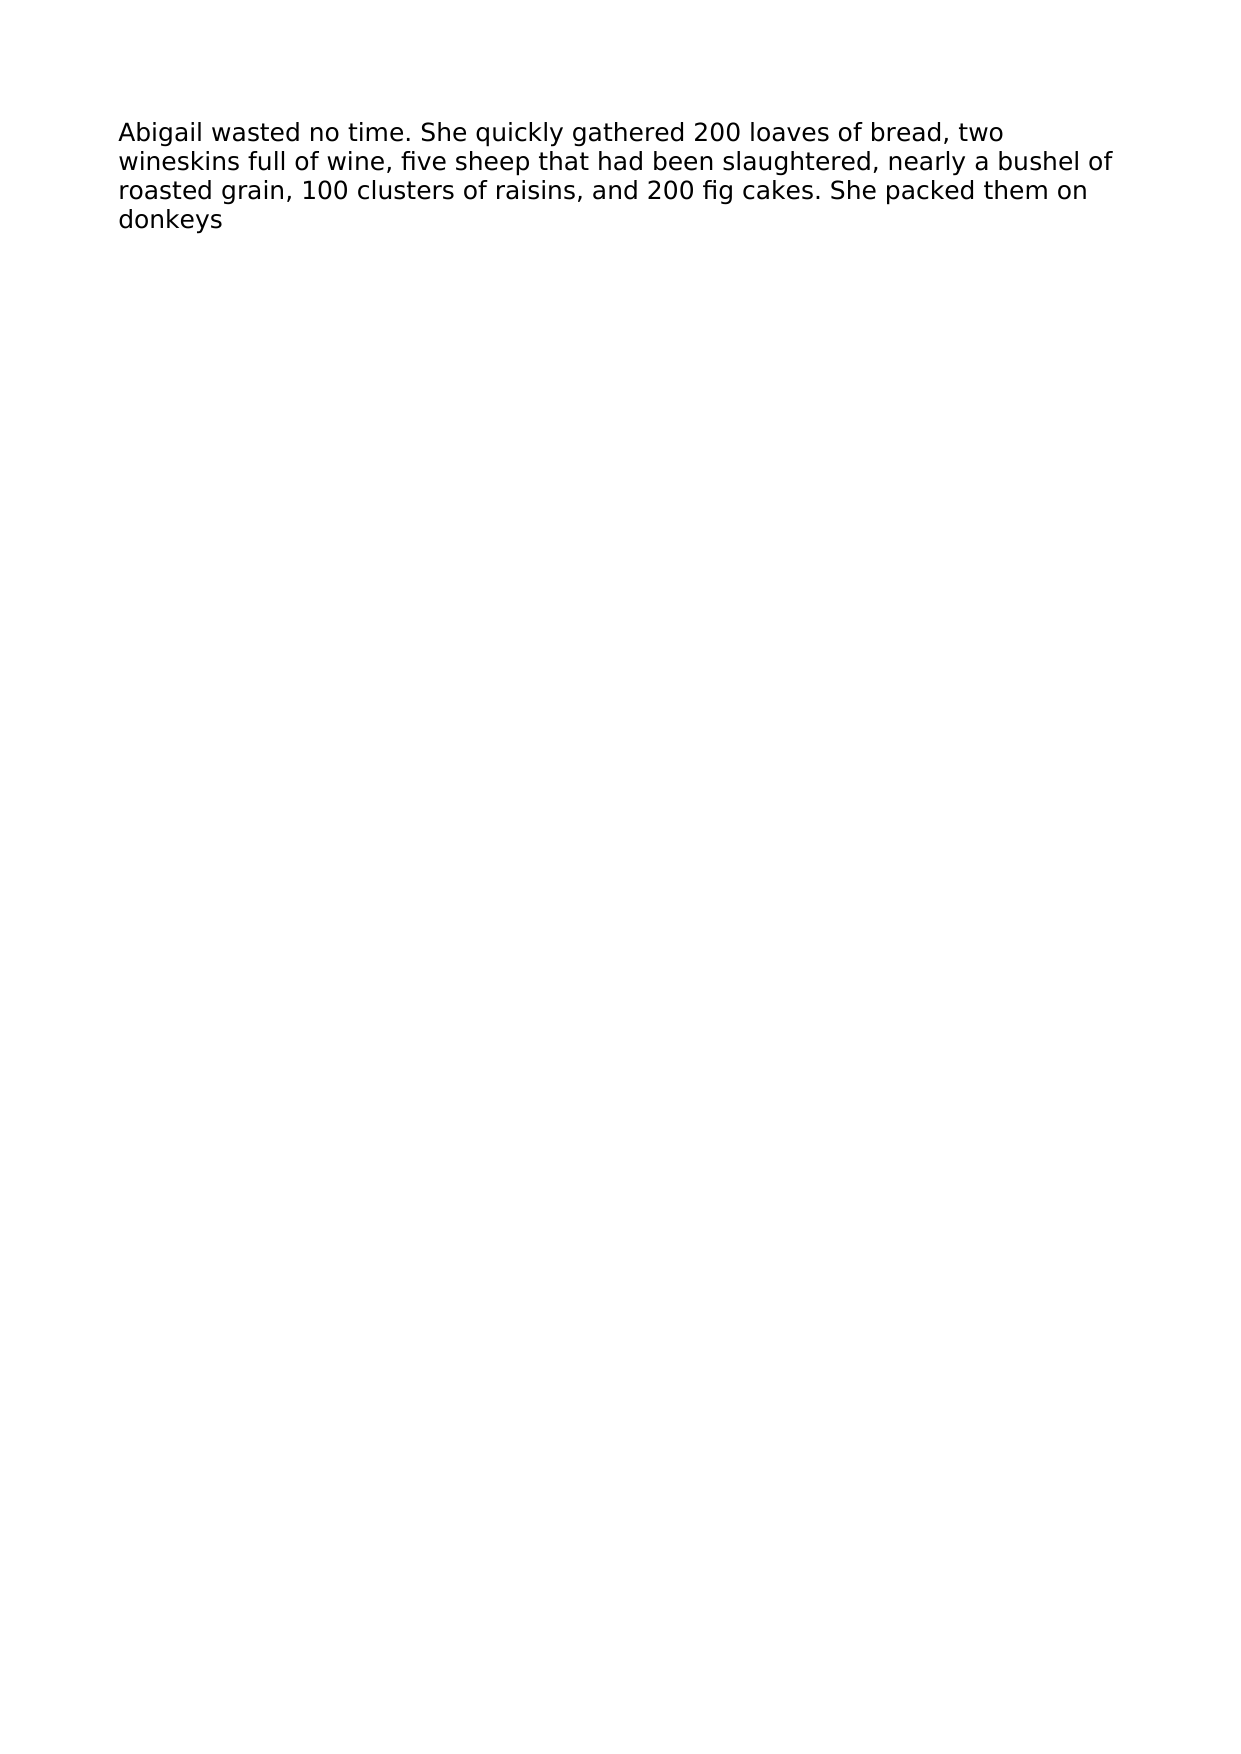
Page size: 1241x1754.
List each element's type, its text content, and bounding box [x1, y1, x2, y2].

text Abigail wasted no time. She quickly gathered 200 loaves of bread, two wineskins full of wine, five sheep that had been slaughtered, nearly a bushel of roasted grain, 100 clusters of raisins, and 200 fig cakes. She packed them on donkeys [118, 118, 1122, 235]
